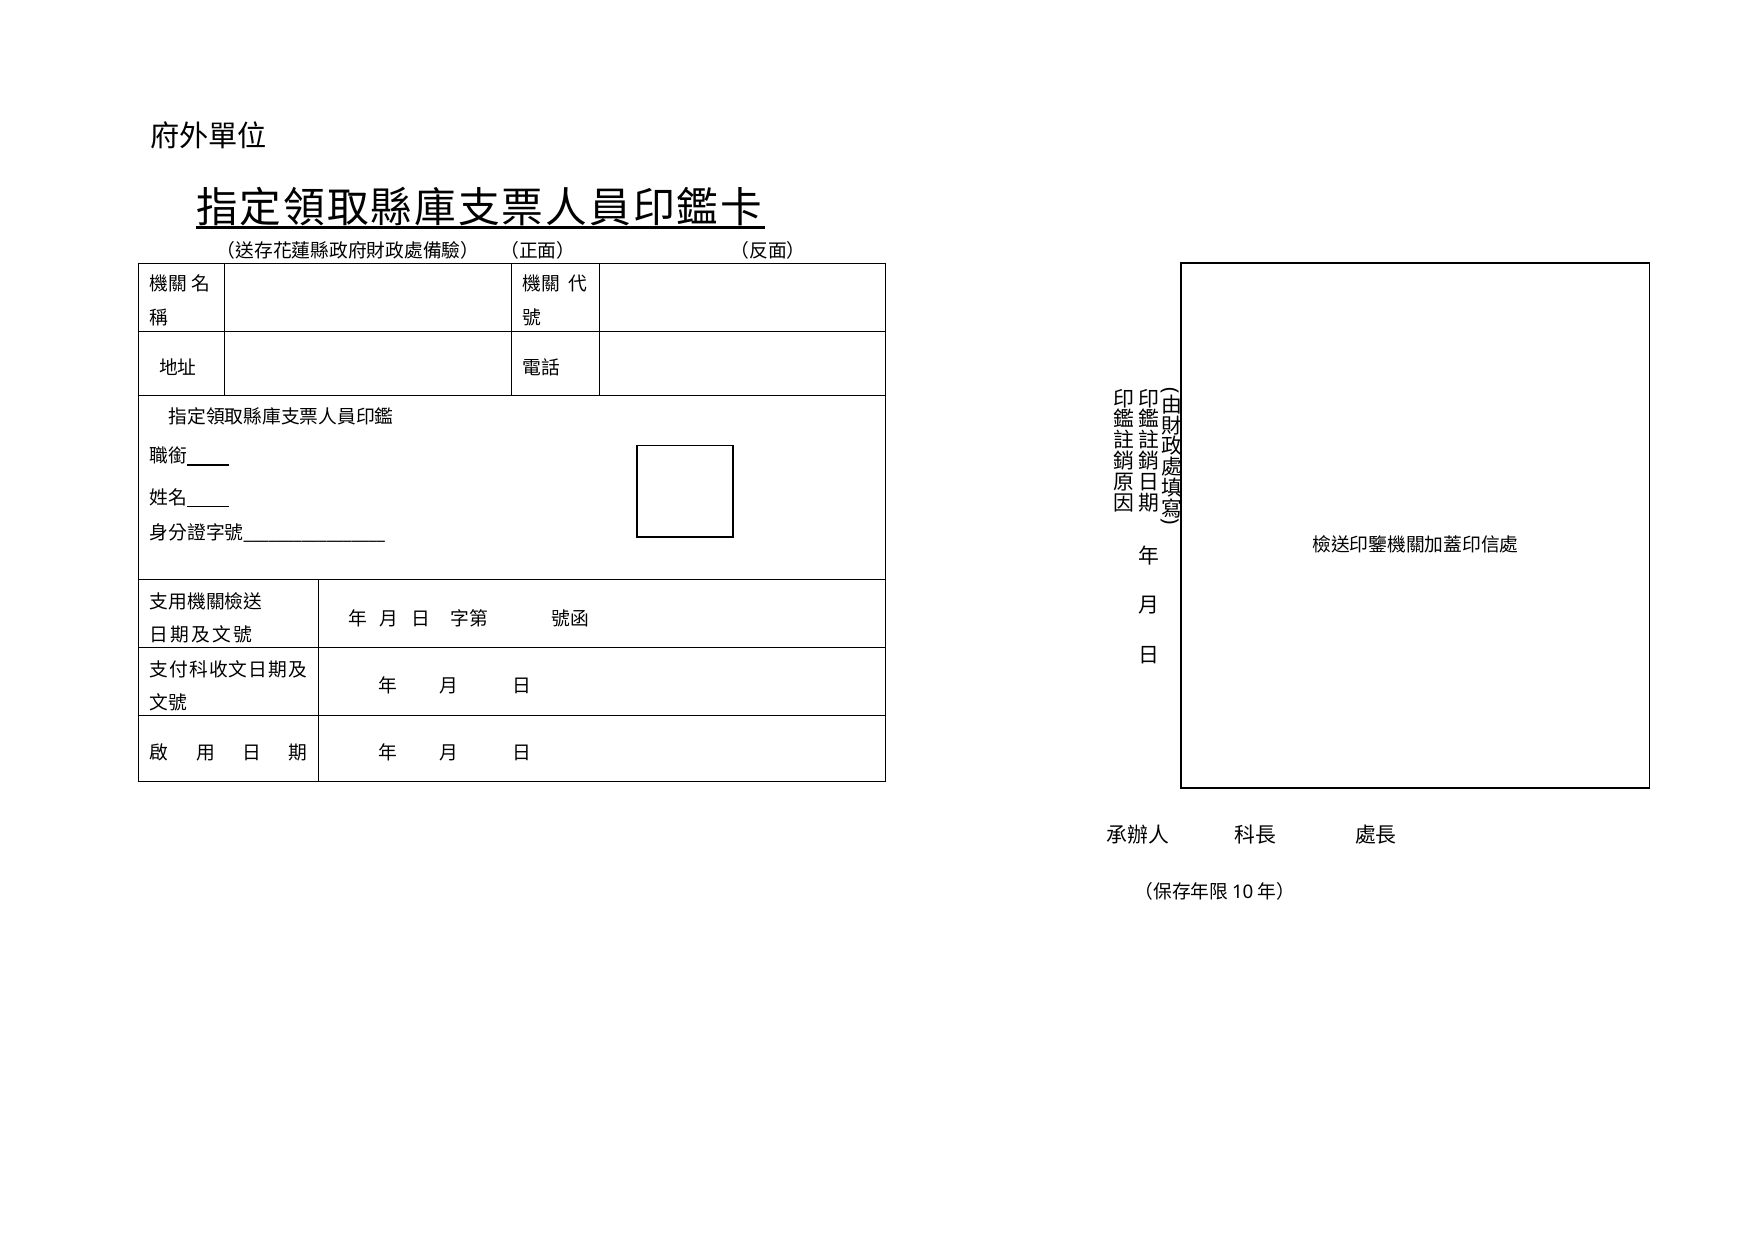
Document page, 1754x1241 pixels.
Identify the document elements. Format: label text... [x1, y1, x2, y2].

table_header [225, 264, 511, 331]
text 承辦人 科長 處長 [150, 815, 1604, 849]
table_cell 指定領取縣庫支票人員印鑑 職銜 姓名 身分證字號_________________ [139, 396, 885, 579]
table_cell 年 月 日 [319, 716, 885, 781]
text （保存年限10年） [150, 877, 1604, 904]
table_cell 地址 [139, 332, 224, 395]
table_cell 電話 [512, 332, 599, 395]
table_header 機關 名稱 [139, 264, 224, 331]
table_cell 年 月 日 字第 號函 [319, 580, 885, 647]
text （送存花蓮縣政府財政處備驗） （正面） （反面） [150, 230, 1604, 263]
table_cell 支付科收文日期及文號 [139, 648, 318, 715]
table_header 機關 代號 [512, 264, 599, 331]
table_cell [225, 332, 511, 395]
table_cell [600, 332, 885, 395]
text 府外單位 [150, 112, 1604, 155]
table_header [1182, 264, 1649, 787]
table_cell [1165, 462, 1180, 474]
table_header [600, 264, 885, 331]
table_cell 年 月 日 [319, 648, 885, 715]
table_cell 支用機關檢送 日期及文號 [139, 580, 318, 647]
table_cell 啟用日期 [139, 716, 318, 781]
table_cell [1081, 374, 1192, 804]
text 指定領取縣庫支票人員印鑑卡 [150, 192, 1604, 230]
